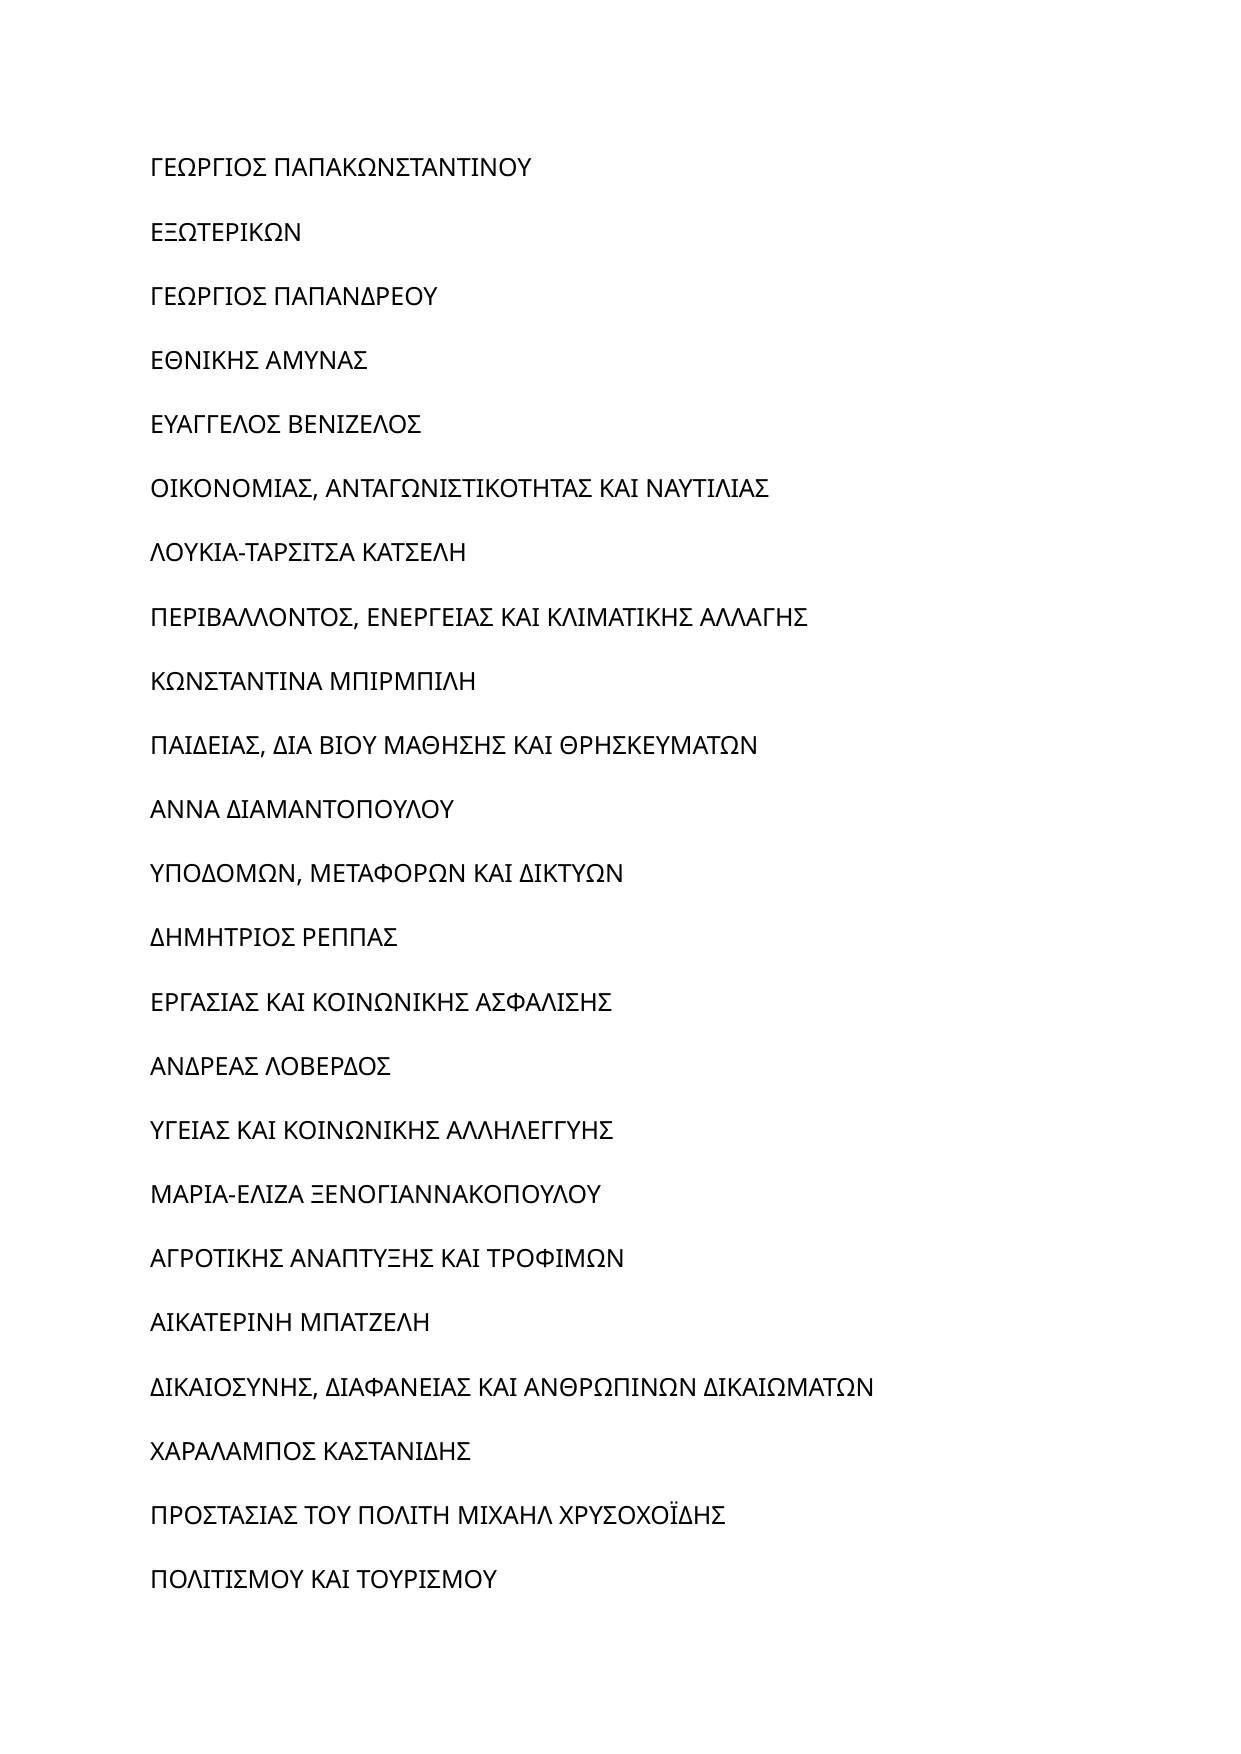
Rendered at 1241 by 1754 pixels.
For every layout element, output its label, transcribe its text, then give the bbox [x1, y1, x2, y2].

text ΑΝΝΑ ΔΙΑΜΑΝΤΟΠΟΥΛΟΥ [150, 792, 1090, 826]
text ΑΙΚΑΤΕΡΙΝΗ ΜΠΑΤΖΕΛΗ [150, 1305, 1090, 1339]
text ΕΥΑΓΓΕΛΟΣ ΒΕΝΙΖΕΛΟΣ [150, 407, 1090, 441]
text ΟΙΚΟΝΟΜΙΑΣ, ΑΝΤΑΓΩΝΙΣΤΙΚΟΤΗΤΑΣ ΚΑΙ ΝΑΥΤΙΛΙΑΣ [150, 471, 1090, 505]
text ΜΑΡΙΑ-ΕΛΙΖΑ ΞΕΝΟΓΙΑΝΝΑΚΟΠΟΥΛΟΥ [150, 1177, 1090, 1211]
text ΥΠΟΔΟΜΩΝ, ΜΕΤΑΦΟΡΩΝ ΚΑΙ ΔΙΚΤΥΩΝ [150, 856, 1090, 890]
text ΠΑΙΔΕΙΑΣ, ΔΙΑ ΒΙΟΥ ΜΑΘΗΣΗΣ ΚΑΙ ΘΡΗΣΚΕΥΜΑΤΩΝ [150, 727, 1090, 762]
text ΑΓΡΟΤΙΚΗΣ ΑΝΑΠΤΥΞΗΣ ΚΑΙ ΤΡΟΦΙΜΩΝ [150, 1241, 1090, 1275]
text ΔΗΜΗΤΡΙΟΣ ΡΕΠΠΑΣ [150, 920, 1090, 954]
text ΚΩΝΣΤΑΝΤΙΝΑ ΜΠΙΡΜΠΙΛΗ [150, 663, 1090, 697]
text ΕΞΩΤΕΡΙΚΩΝ [150, 214, 1090, 248]
text ΔΙΚΑΙΟΣΥΝΗΣ, ΔΙΑΦΑΝΕΙΑΣ ΚΑΙ ΑΝΘΡΩΠΙΝΩΝ ΔΙΚΑΙΩΜΑΤΩΝ [150, 1369, 1090, 1403]
text ΛΟΥΚΙΑ-ΤΑΡΣΙΤΣΑ ΚΑΤΣΕΛΗ [150, 535, 1090, 569]
text ΠΟΛΙΤΙΣΜΟΥ ΚΑΙ ΤΟΥΡΙΣΜΟΥ [150, 1562, 1090, 1596]
text ΠΕΡΙΒΑΛΛΟΝΤΟΣ, ΕΝΕΡΓΕΙΑΣ ΚΑΙ ΚΛΙΜΑΤΙΚΗΣ ΑΛΛΑΓΗΣ [150, 599, 1090, 633]
text ΕΡΓΑΣΙΑΣ ΚΑΙ ΚΟΙΝΩΝΙΚΗΣ ΑΣΦΑΛΙΣΗΣ [150, 984, 1090, 1018]
text ΥΓΕΙΑΣ ΚΑΙ ΚΟΙΝΩΝΙΚΗΣ ΑΛΛΗΛΕΓΓΥΗΣ [150, 1112, 1090, 1147]
text ΠΡΟΣΤΑΣΙΑΣ ΤΟΥ ΠΟΛΙΤΗ ΜΙΧΑΗΛ ΧΡΥΣΟΧΟΪΔΗΣ [150, 1497, 1090, 1532]
text ΕΘΝΙΚΗΣ ΑΜΥΝΑΣ [150, 342, 1090, 377]
text ΓΕΩΡΓΙΟΣ ΠΑΠΑΚΩΝΣΤΑΝΤΙΝΟΥ [150, 150, 1090, 184]
text ΓΕΩΡΓΙΟΣ ΠΑΠΑΝΔΡΕΟΥ [150, 278, 1090, 312]
text ΑΝΔΡΕΑΣ ΛΟΒΕΡΔΟΣ [150, 1048, 1090, 1082]
text ΧΑΡΑΛΑΜΠΟΣ ΚΑΣΤΑΝΙΔΗΣ [150, 1433, 1090, 1467]
